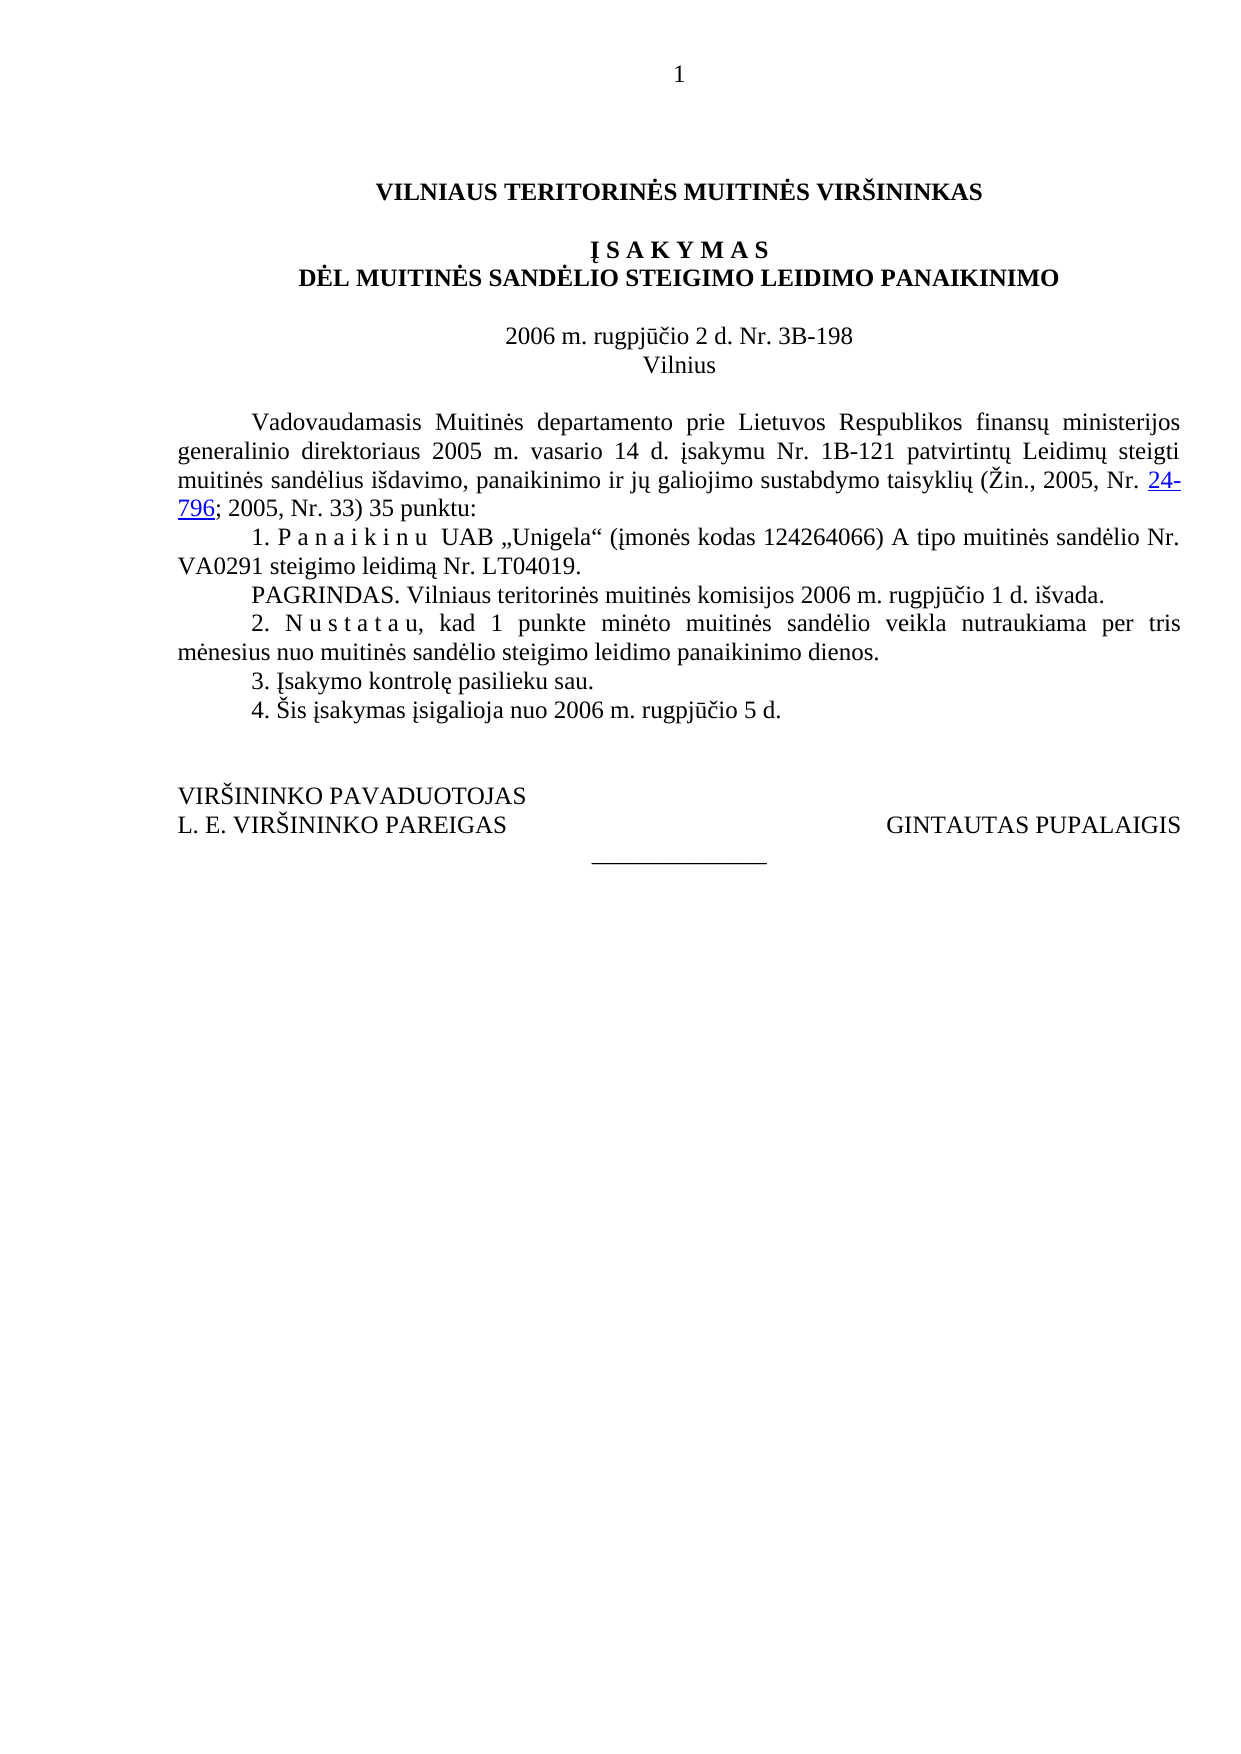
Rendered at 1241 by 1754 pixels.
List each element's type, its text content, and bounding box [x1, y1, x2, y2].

text VIRŠININKO PAVADUOTOJAS [177, 781, 1181, 810]
text 3. Įsakymo kontrolę pasilieku sau. [177, 666, 1181, 695]
text ______________ [177, 838, 1181, 867]
text Į S A K Y M A S [177, 235, 1181, 263]
text Vadovaudamasis Muitinės departamento prie Lietuvos Respublikos finansų ministerijos generalinio direktoriaus 2005 m. vasario 14 d. įsakymu Nr. 1B-121 patvirtintų Leidimų steigti muitinės sandėlius išdavimo, panaikinimo ir jų galiojimo sustabdymo taisyklių (Žin., 2005, Nr. 24-796; 2005, Nr. 33) 35 punktu: [177, 407, 1181, 522]
text Vilnius [177, 350, 1181, 378]
text DĖL MUITINĖS SANDĖLIO STEIGIMO LEIDIMO PANAIKINIMO [177, 263, 1181, 292]
text 2006 m. rugpjūčio 2 d. Nr. 3B-198 [177, 321, 1181, 350]
text 1. Panaikinu UAB „Unigela“ (įmonės kodas 124264066) A tipo muitinės sandėlio Nr. VA0291 steigimo leidimą Nr. LT04019. [177, 522, 1181, 580]
text PAGRINDAS. Vilniaus teritorinės muitinės komisijos 2006 m. rugpjūčio 1 d. išvada. [177, 580, 1181, 608]
text 2. Nustatau, kad 1 punkte minėto muitinės sandėlio veikla nutraukiama per tris mėnesius nuo muitinės sandėlio steigimo leidimo panaikinimo dienos. [177, 608, 1181, 666]
text 4. Šis įsakymas įsigalioja nuo 2006 m. rugpjūčio 5 d. [177, 695, 1181, 723]
text VILNIAUS TERITORINĖS MUITINĖS VIRŠININKAS [177, 177, 1181, 206]
text L. E. VIRŠININKO PAREIGAS GINTAUTAS PUPALAIGIS [177, 810, 1181, 838]
